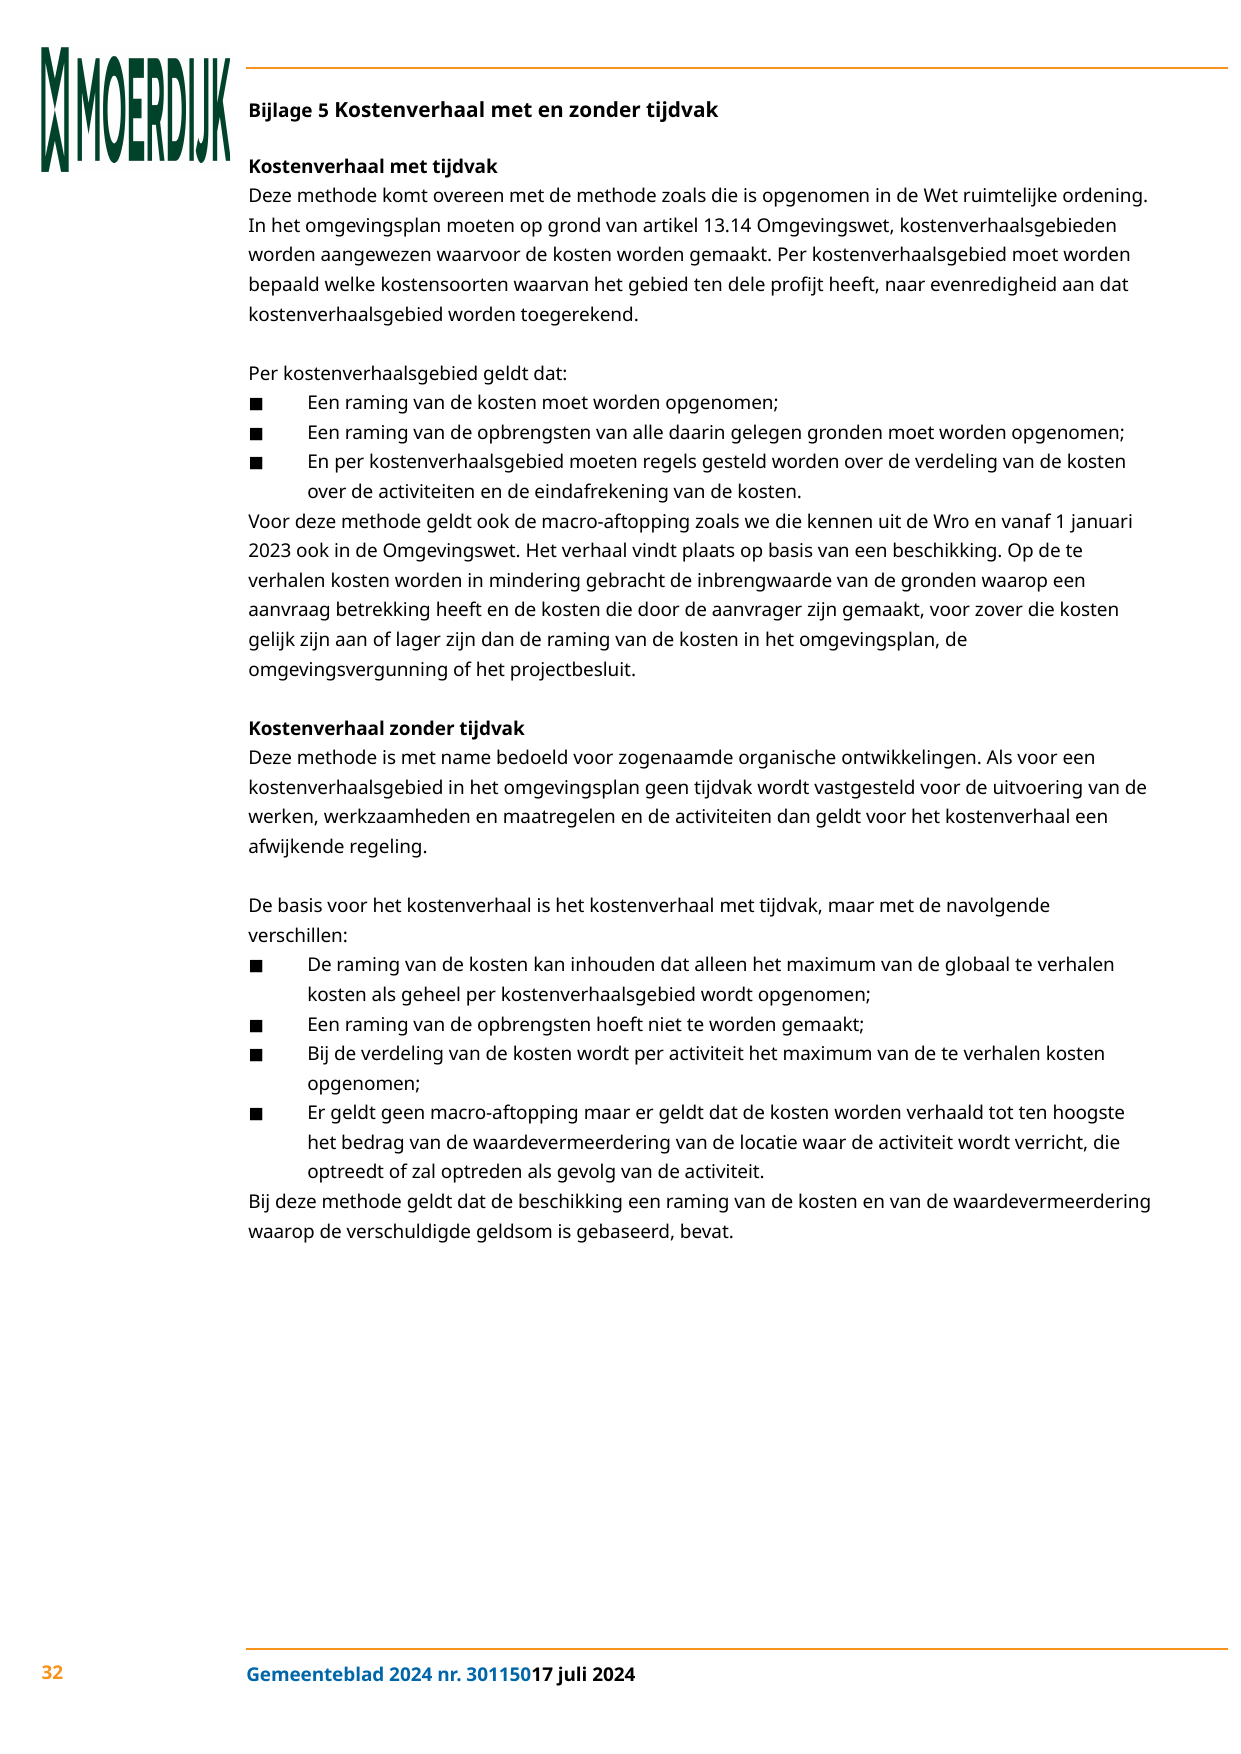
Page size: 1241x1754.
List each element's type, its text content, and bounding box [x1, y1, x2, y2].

text Deze methode is met name bedoeld voor zogenaamde organische ontwikkelingen. Als voor een kostenverhaalsgebied in het omgevingsplan geen tijdvak wordt vastgesteld voor de uitvoering van de werken, werkzaamheden en maatregelen en de activiteiten dan geldt voor het kostenverhaal een afwijkende regeling. [248, 744, 1152, 859]
text Kostenverhaal zonder tijdvak [248, 715, 1152, 741]
text Bij deze methode geldt dat de beschikking een raming van de kosten en van de waardevermeerdering waarop de verschuldigde geldsom is gebaseerd, bevat. [248, 1188, 1152, 1244]
picture [41, 47, 231, 172]
text Voor deze methode geldt ook de macro-aftopping zoals we die kennen uit de Wro en vanaf 1 januari 2023 ook in de Omgevingswet. Het verhaal vindt plaats op basis van een beschikking. Op de te verhalen kosten worden in mindering gebracht de inbrengwaarde van de gronden waarop een aanvraag betrekking heeft en de kosten die door de aanvrager zijn gemaakt, voor zover die kosten gelijk zijn aan of lager zijn dan de raming van de kosten in het omgevingsplan, de omgevingsvergunning of het projectbesluit. [248, 508, 1152, 682]
text Deze methode komt overeen met de methode zoals die is opgenomen in de Wet ruimtelijke ordening. In het omgevingsplan moeten op grond van artikel 13.14 Omgevingswet, kostenverhaalsgebieden worden aangewezen waarvoor de kosten worden gemaakt. Per kostenverhaalsgebied moet worden bepaald welke kostensoorten waarvan het gebied ten dele profijt heeft, naar evenredigheid aan dat kostenverhaalsgebied worden toegerekend. [248, 182, 1152, 327]
text De basis voor het kostenverhaal is het kostenverhaal met tijdvak, maar met de navolgende verschillen: [248, 892, 1152, 948]
list En per kostenverhaalsgebied moeten regels gesteld worden over de verdeling van de kosten over de activiteiten en de eindafrekening van de kosten. [248, 449, 1152, 504]
list Een raming van de opbrengsten van alle daarin gelegen gronden moet worden opgenomen; [248, 419, 1152, 445]
list Bij de verdeling van de kosten wordt per activiteit het maximum van de te verhalen kosten opgenomen; [248, 1040, 1152, 1096]
text Per kostenverhaalsgebied geldt dat: [248, 360, 1152, 386]
text Bijlage 5 Kostenverhaal met en zonder tijdvak [248, 95, 1152, 123]
list Een raming van de kosten moet worden opgenomen; [248, 389, 1152, 415]
list Een raming van de opbrengsten hoeft niet te worden gemaakt; [248, 1011, 1152, 1037]
list De raming van de kosten kan inhouden dat alleen het maximum van de globaal te verhalen kosten als geheel per kostenverhaalsgebied wordt opgenomen; [248, 952, 1152, 1007]
text Kostenverhaal met tijdvak [248, 153, 1152, 179]
list Er geldt geen macro-aftopping maar er geldt dat de kosten worden verhaald tot ten hoogste het bedrag van de waardevermeerdering van de locatie waar de activiteit wordt verricht, die optreedt of zal optreden als gevolg van de activiteit. [248, 1099, 1152, 1184]
